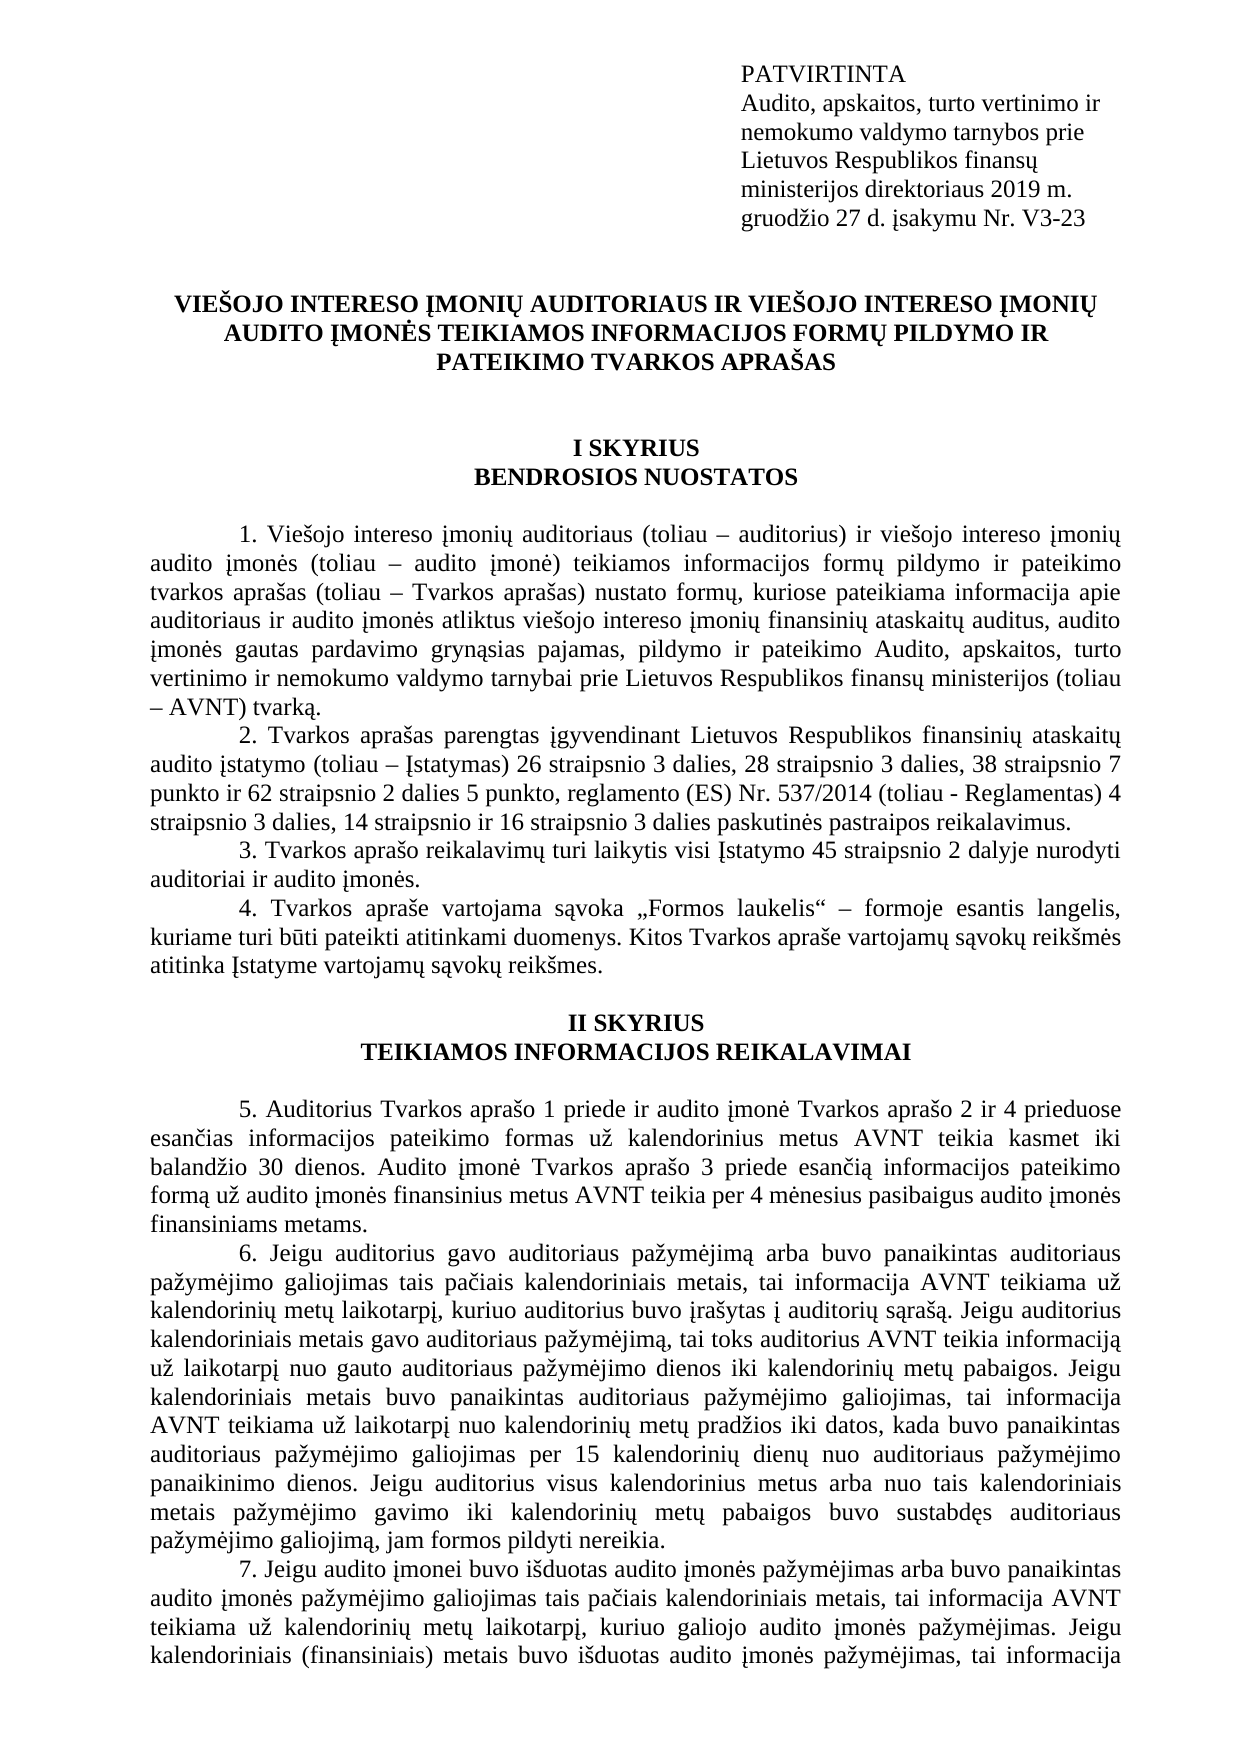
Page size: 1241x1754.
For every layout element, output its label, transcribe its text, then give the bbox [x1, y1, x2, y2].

text ministerijos direktoriaus 2019 m. [741, 174, 1122, 203]
text 5. Auditorius Tvarkos aprašo 1 priede ir audito įmonė Tvarkos aprašo 2 ir 4 prieduose esančias informacijos pateikimo formas už kalendorinius metus AVNT teikia kasmet iki balandžio 30 dienos. Audito įmonė Tvarkos aprašo 3 priede esančią informacijos pateikimo formą už audito įmonės finansinius metus AVNT teikia per 4 mėnesius pasibaigus audito įmonės finansiniams metams. [150, 1094, 1122, 1238]
text I SKYRIUS [150, 433, 1122, 462]
text 7. Jeigu audito įmonei buvo išduotas audito įmonės pažymėjimas arba buvo panaikintas audito įmonės pažymėjimo galiojimas tais pačiais kalendoriniais metais, tai informacija AVNT teikiama už kalendorinių metų laikotarpį, kuriuo galiojo audito įmonės pažymėjimas. Jeigu kalendoriniais (finansiniais) metais buvo išduotas audito įmonės pažymėjimas, tai informacija [150, 1554, 1122, 1669]
text nemokumo valdymo tarnybos prie [741, 117, 1122, 145]
text Audito, apskaitos, turto vertinimo ir [741, 88, 1122, 117]
text 1. Viešojo intereso įmonių auditoriaus (toliau – auditorius) ir viešojo intereso įmonių audito įmonės (toliau – audito įmonė) teikiamos informacijos formų pildymo ir pateikimo tvarkos aprašas (toliau – Tvarkos aprašas) nustato formų, kuriose pateikiama informacija apie auditoriaus ir audito įmonės atliktus viešojo intereso įmonių finansinių ataskaitų auditus, audito įmonės gautas pardavimo grynąsias pajamas, pildymo ir pateikimo Audito, apskaitos, turto vertinimo ir nemokumo valdymo tarnybai prie Lietuvos Respublikos finansų ministerijos (toliau – AVNT) tvarką. [150, 519, 1122, 720]
text 3. Tvarkos aprašo reikalavimų turi laikytis visi Įstatymo 45 straipsnio 2 dalyje nurodyti auditoriai ir audito įmonės. [150, 835, 1122, 893]
text 2. Tvarkos aprašas parengtas įgyvendinant Lietuvos Respublikos finansinių ataskaitų audito įstatymo (toliau – Įstatymas) 26 straipsnio 3 dalies, 28 straipsnio 3 dalies, 38 straipsnio 7 punkto ir 62 straipsnio 2 dalies 5 punkto, reglamento (ES) Nr. 537/2014 (toliau - Reglamentas) 4 straipsnio 3 dalies, 14 straipsnio ir 16 straipsnio 3 dalies paskutinės pastraipos reikalavimus. [150, 720, 1122, 835]
text BENDROSIOS NUOSTATOS [150, 462, 1122, 490]
text 4. Tvarkos apraše vartojama sąvoka „Formos laukelis“ – formoje esantis langelis, kuriame turi būti pateikti atitinkami duomenys. Kitos Tvarkos apraše vartojamų sąvokų reikšmės atitinka Įstatyme vartojamų sąvokų reikšmes. [150, 893, 1122, 979]
text gruodžio 27 d. įsakymu Nr. V3-23 [741, 203, 1122, 232]
text PATVIRTINTA [741, 59, 1122, 88]
text II SKYRIUS [150, 1008, 1122, 1037]
text Lietuvos Respublikos finansų [741, 145, 1122, 174]
text TEIKIAMOS INFORMACIJOS REIKALAVIMAI [150, 1037, 1122, 1065]
text 6. Jeigu auditorius gavo auditoriaus pažymėjimą arba buvo panaikintas auditoriaus pažymėjimo galiojimas tais pačiais kalendoriniais metais, tai informacija AVNT teikiama už kalendorinių metų laikotarpį, kuriuo auditorius buvo įrašytas į auditorių sąrašą. Jeigu auditorius kalendoriniais metais gavo auditoriaus pažymėjimą, tai toks auditorius AVNT teikia informaciją už laikotarpį nuo gauto auditoriaus pažymėjimo dienos iki kalendorinių metų pabaigos. Jeigu kalendoriniais metais buvo panaikintas auditoriaus pažymėjimo galiojimas, tai informacija AVNT teikiama už laikotarpį nuo kalendorinių metų pradžios iki datos, kada buvo panaikintas auditoriaus pažymėjimo galiojimas per 15 kalendorinių dienų nuo auditoriaus pažymėjimo panaikinimo dienos. Jeigu auditorius visus kalendorinius metus arba nuo tais kalendoriniais metais pažymėjimo gavimo iki kalendorinių metų pabaigos buvo sustabdęs auditoriaus pažymėjimo galiojimą, jam formos pildyti nereikia. [150, 1238, 1122, 1554]
text VIEŠOJO INTERESO ĮMONIŲ AUDITORIAUS IR VIEŠOJO INTERESO ĮMONIŲ AUDITO ĮMONĖS TEIKIAMOS INFORMACIJOS FORMŲ PILDYMO IR PATEIKIMO TVARKOS APRAŠAS [150, 289, 1122, 375]
